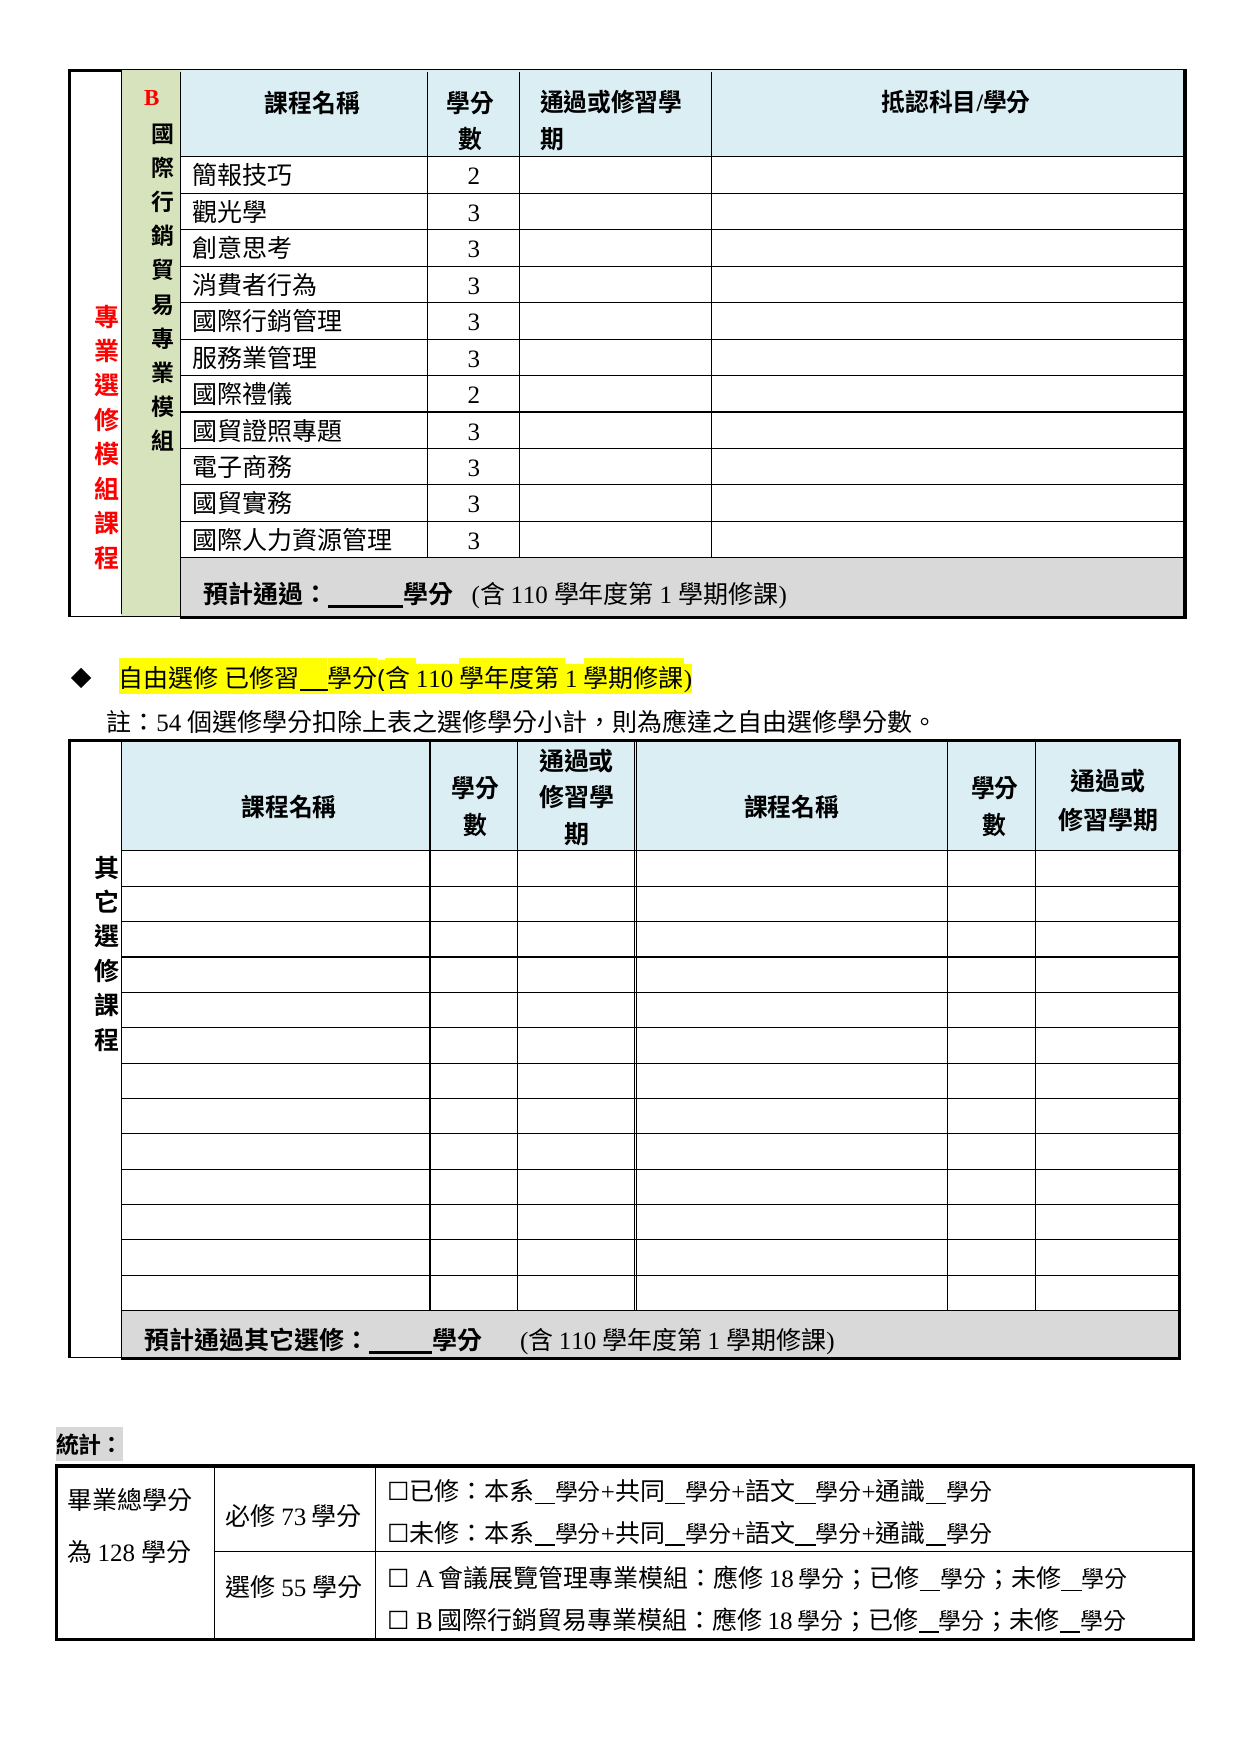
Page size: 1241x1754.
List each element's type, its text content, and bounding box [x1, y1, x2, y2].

table_cell [637, 887, 947, 921]
table_cell [712, 522, 1183, 557]
table_cell [1036, 1064, 1178, 1098]
table_cell 3 [428, 522, 519, 557]
table_cell 消費者行為 [181, 267, 427, 302]
text 統計： [56, 1412, 1196, 1464]
table_cell [948, 1276, 1035, 1310]
table_cell [1036, 1170, 1178, 1204]
table_cell 預計通過其它選修： 學分 (含 110 學年度第 1 學期修課) [122, 1311, 1178, 1357]
table_cell 抵認科目/學分 [712, 70, 1183, 156]
table_cell [1036, 958, 1178, 992]
table_cell [520, 449, 711, 484]
table_cell 國際人力資源管理 [181, 522, 427, 557]
table_cell [518, 993, 634, 1027]
table_cell [431, 851, 517, 886]
table_cell [122, 1064, 429, 1098]
table_cell [431, 1134, 517, 1168]
table_cell [518, 887, 634, 921]
table_cell 3 [428, 449, 519, 484]
table_cell [520, 267, 711, 302]
table_cell [431, 1205, 517, 1239]
table_cell [948, 993, 1035, 1027]
table_cell [948, 1099, 1035, 1133]
list 自由選修 已修習 學分(含 110 學年度第 1 學期修課) [69, 658, 1196, 694]
table_cell [712, 376, 1183, 411]
table_cell [948, 1064, 1035, 1098]
table_cell 3 [428, 267, 519, 302]
table_header 通過或 修習學期 [1036, 742, 1178, 850]
table_cell [637, 922, 947, 956]
table_cell [1036, 1276, 1178, 1310]
table_cell [520, 522, 711, 557]
table_cell [712, 194, 1183, 229]
table_cell [712, 413, 1183, 448]
table_header 課程名稱 [637, 742, 947, 850]
table_cell [431, 993, 517, 1027]
table_cell [518, 1028, 634, 1063]
table_cell [122, 958, 429, 992]
table_cell [122, 1276, 429, 1310]
table_cell [518, 958, 634, 992]
table_cell [1036, 922, 1178, 956]
table_cell [1036, 851, 1178, 886]
table_cell [712, 230, 1183, 266]
table_cell ☐ A會議展覽管理專業模組：應修18學分；已修 學分；未修 學分 ☐ B國際行銷貿易專業模組：應修18學分；已修 學分；未修 學分 [376, 1552, 1192, 1638]
table_cell [637, 1205, 947, 1239]
table_cell 課程名稱 [181, 70, 428, 156]
table_cell [712, 449, 1183, 484]
table_cell 3 [428, 485, 519, 521]
table_cell [1036, 993, 1178, 1027]
table_cell [948, 1205, 1035, 1239]
table_cell [637, 851, 947, 886]
table_cell 3 [428, 303, 519, 338]
table_cell [948, 1134, 1035, 1168]
table_cell [948, 1028, 1035, 1063]
table_cell [712, 267, 1183, 302]
table_cell [518, 1134, 634, 1168]
table_cell [122, 887, 429, 921]
table_cell [1036, 1099, 1178, 1133]
table_cell [712, 340, 1183, 375]
table_cell 電子商務 [181, 449, 427, 484]
table_cell 2 [428, 376, 519, 411]
table_cell 3 [428, 413, 519, 448]
table_cell 觀光學 [181, 194, 427, 229]
table_cell [518, 1099, 634, 1133]
table_cell 國貿實務 [181, 485, 427, 521]
table_header 學分數 [948, 742, 1035, 850]
table_cell [431, 922, 517, 956]
table_cell [518, 1064, 634, 1098]
table_cell [948, 958, 1035, 992]
table_cell [520, 230, 711, 266]
table_cell [948, 1170, 1035, 1204]
table_cell 3 [428, 230, 519, 266]
table_header 通過或 修習學期 [518, 742, 634, 850]
table_cell [520, 485, 711, 521]
table_cell [431, 1028, 517, 1063]
table_cell [518, 1240, 634, 1275]
table_cell 學分數 [428, 70, 519, 156]
table_cell [637, 1064, 947, 1098]
table_cell [637, 1099, 947, 1133]
table_cell [1036, 887, 1178, 921]
table_cell [431, 1276, 517, 1310]
table_cell [948, 887, 1035, 921]
table_cell [712, 303, 1183, 338]
table_header 學分數 [431, 742, 517, 850]
table_cell [122, 1028, 429, 1063]
table_cell 國際行銷管理 [181, 303, 427, 338]
table_cell [122, 1134, 429, 1168]
table_cell [520, 413, 711, 448]
table_cell [1036, 1240, 1178, 1275]
table_cell 服務業管理 [181, 340, 427, 375]
table_cell [431, 1170, 517, 1204]
table_cell 創意思考 [181, 230, 427, 266]
table_cell [122, 851, 429, 886]
table_cell 國貿證照專題 [181, 413, 427, 448]
table_cell [122, 1099, 429, 1133]
table_cell [122, 1170, 429, 1204]
text 註：54 個選修學分扣除上表之選修學分小計，則為應達之自由選修學分數。 [106, 702, 1196, 738]
table_cell [520, 157, 711, 193]
table_cell [948, 851, 1035, 886]
table_cell 國際禮儀 [181, 376, 427, 411]
table_cell [122, 922, 429, 956]
table_cell [431, 1064, 517, 1098]
table_cell [431, 958, 517, 992]
table_cell B 國際行銷貿易專業模組 [121, 70, 181, 616]
table_cell 3 [428, 194, 519, 229]
table_cell [637, 1170, 947, 1204]
table_cell [1036, 1028, 1178, 1063]
table_cell [637, 1134, 947, 1168]
table_cell [637, 1240, 947, 1275]
table_cell 通過或修習學期 [519, 70, 712, 156]
table_cell [518, 1205, 634, 1239]
table_cell [948, 1240, 1035, 1275]
table_cell [122, 1240, 429, 1275]
table_cell [520, 376, 711, 411]
table_header 專業選修模組課程 [71, 72, 121, 616]
table_header ☐已修：本系 學分+共同 學分+語文 學分+通識 學分 ☐未修：本系 學分+共同 學分+語文 學分+通識 學分 [376, 1468, 1192, 1551]
table_cell [431, 887, 517, 921]
table_cell [712, 485, 1183, 521]
table_cell 選修 55 學分 [215, 1552, 375, 1638]
table_cell [712, 157, 1183, 193]
table_header 其它選修課程 [71, 742, 121, 1357]
table_cell [518, 922, 634, 956]
table_cell [1036, 1134, 1178, 1168]
table_cell [637, 1276, 947, 1310]
table_cell [637, 993, 947, 1027]
table_cell [518, 851, 634, 886]
table_cell 3 [428, 340, 519, 375]
table_cell 2 [428, 157, 519, 193]
table_cell [431, 1240, 517, 1275]
table_cell [520, 194, 711, 229]
table_header 課程名稱 [122, 742, 429, 850]
table_cell [520, 340, 711, 375]
table_header 必修 73學分 [215, 1468, 375, 1551]
table_cell [637, 1028, 947, 1063]
table_cell [1036, 1205, 1178, 1239]
table_cell [637, 958, 947, 992]
table_cell [122, 993, 429, 1027]
table_cell [431, 1099, 517, 1133]
table_header 畢業總學分為128 學分 [58, 1468, 214, 1638]
table_cell [518, 1170, 634, 1204]
table_cell [518, 1276, 634, 1310]
table_cell [122, 1205, 429, 1239]
table_cell [520, 303, 711, 338]
table_cell [948, 922, 1035, 956]
table_cell 簡報技巧 [181, 157, 427, 193]
table_cell 預計通過： 學分 (含 110 學年度第 1 學期修課) [181, 558, 1183, 616]
